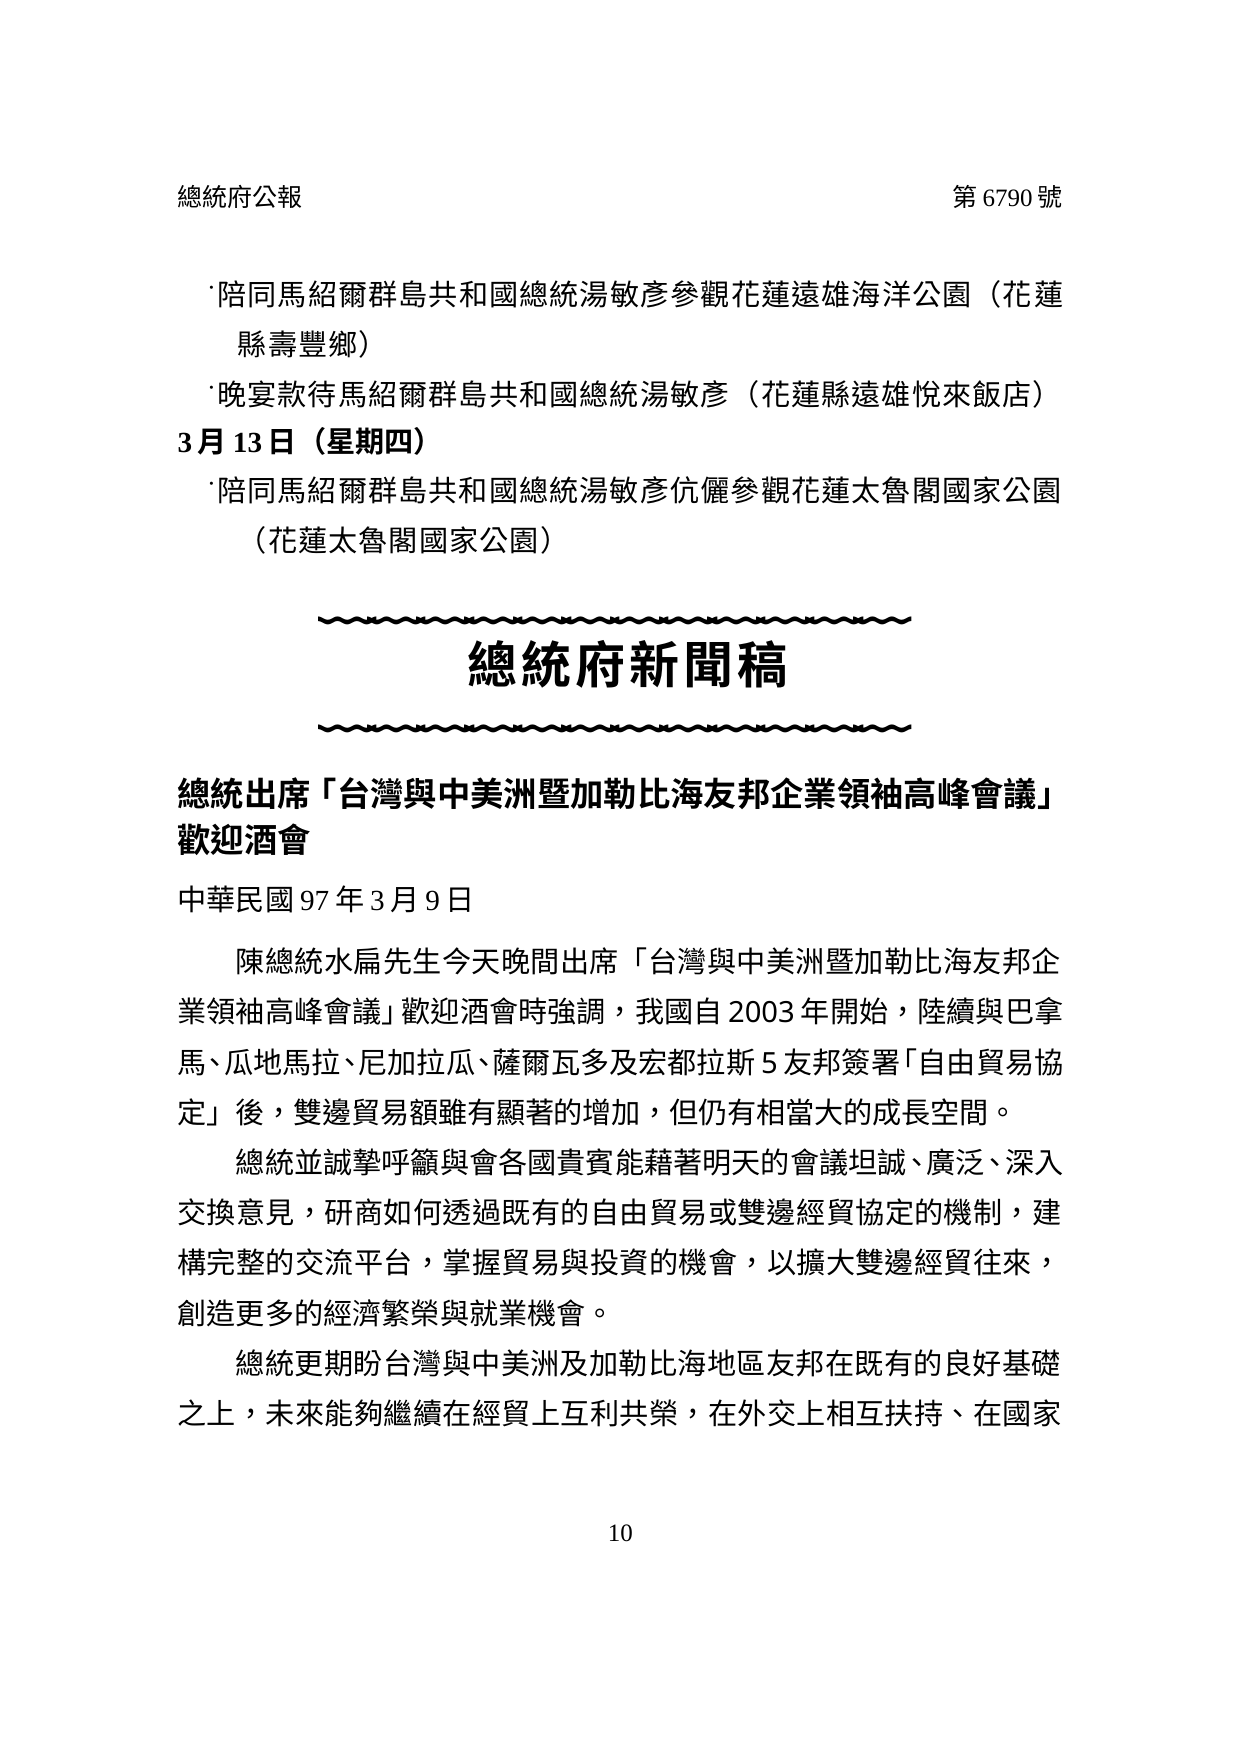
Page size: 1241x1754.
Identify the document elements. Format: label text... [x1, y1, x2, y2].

text 總統出席「台灣與中美洲暨加勒比海友邦企業領袖高峰會議」歡迎酒會 [177, 770, 1063, 862]
text ﹏﹏﹏﹏﹏﹏﹏﹏﹏﹏﹏﹏ [177, 599, 1063, 624]
text 總統府新聞稿 [192, 637, 1063, 695]
text ﹏﹏﹏﹏﹏﹏﹏﹏﹏﹏﹏﹏ [177, 707, 1063, 732]
text 3月13日（星期四） [177, 416, 1063, 462]
text ˙晚宴款待馬紹爾群島共和國總統湯敏彥（花蓮縣遠雄悅來飯店） [206, 366, 1063, 416]
text 中華民國97年3月9日 [177, 874, 1063, 920]
text 陳總統水扁先生今天晚間出席「台灣與中美洲暨加勒比海友邦企業領袖高峰會議」歡迎酒會時強調，我國自2003年開始，陸續與巴拿馬、瓜地馬拉、尼加拉瓜、薩爾瓦多及宏都拉斯5友邦簽署「自由貿易協定」後，雙邊貿易額雖有顯著的增加，但仍有相當大的成長空間。 [177, 932, 1063, 1133]
text ˙陪同馬紹爾群島共和國總統湯敏彥伉儷參觀花蓮太魯閣國家公園（花蓮太魯閣國家公園） [206, 462, 1063, 562]
text 總統並誠摯呼籲與會各國貴賓能藉著明天的會議坦誠、廣泛、深入交換意見，研商如何透過既有的自由貿易或雙邊經貿協定的機制，建構完整的交流平台，掌握貿易與投資的機會，以擴大雙邊經貿往來，創造更多的經濟繁榮與就業機會。 [177, 1133, 1063, 1334]
text 總統更期盼台灣與中美洲及加勒比海地區友邦在既有的良好基礎之上，未來能夠繼續在經貿上互利共榮，在外交上相互扶持、在國家 [177, 1334, 1063, 1434]
text ˙陪同馬紹爾群島共和國總統湯敏彥參觀花蓮遠雄海洋公園（花蓮縣壽豐鄉） [206, 266, 1063, 366]
